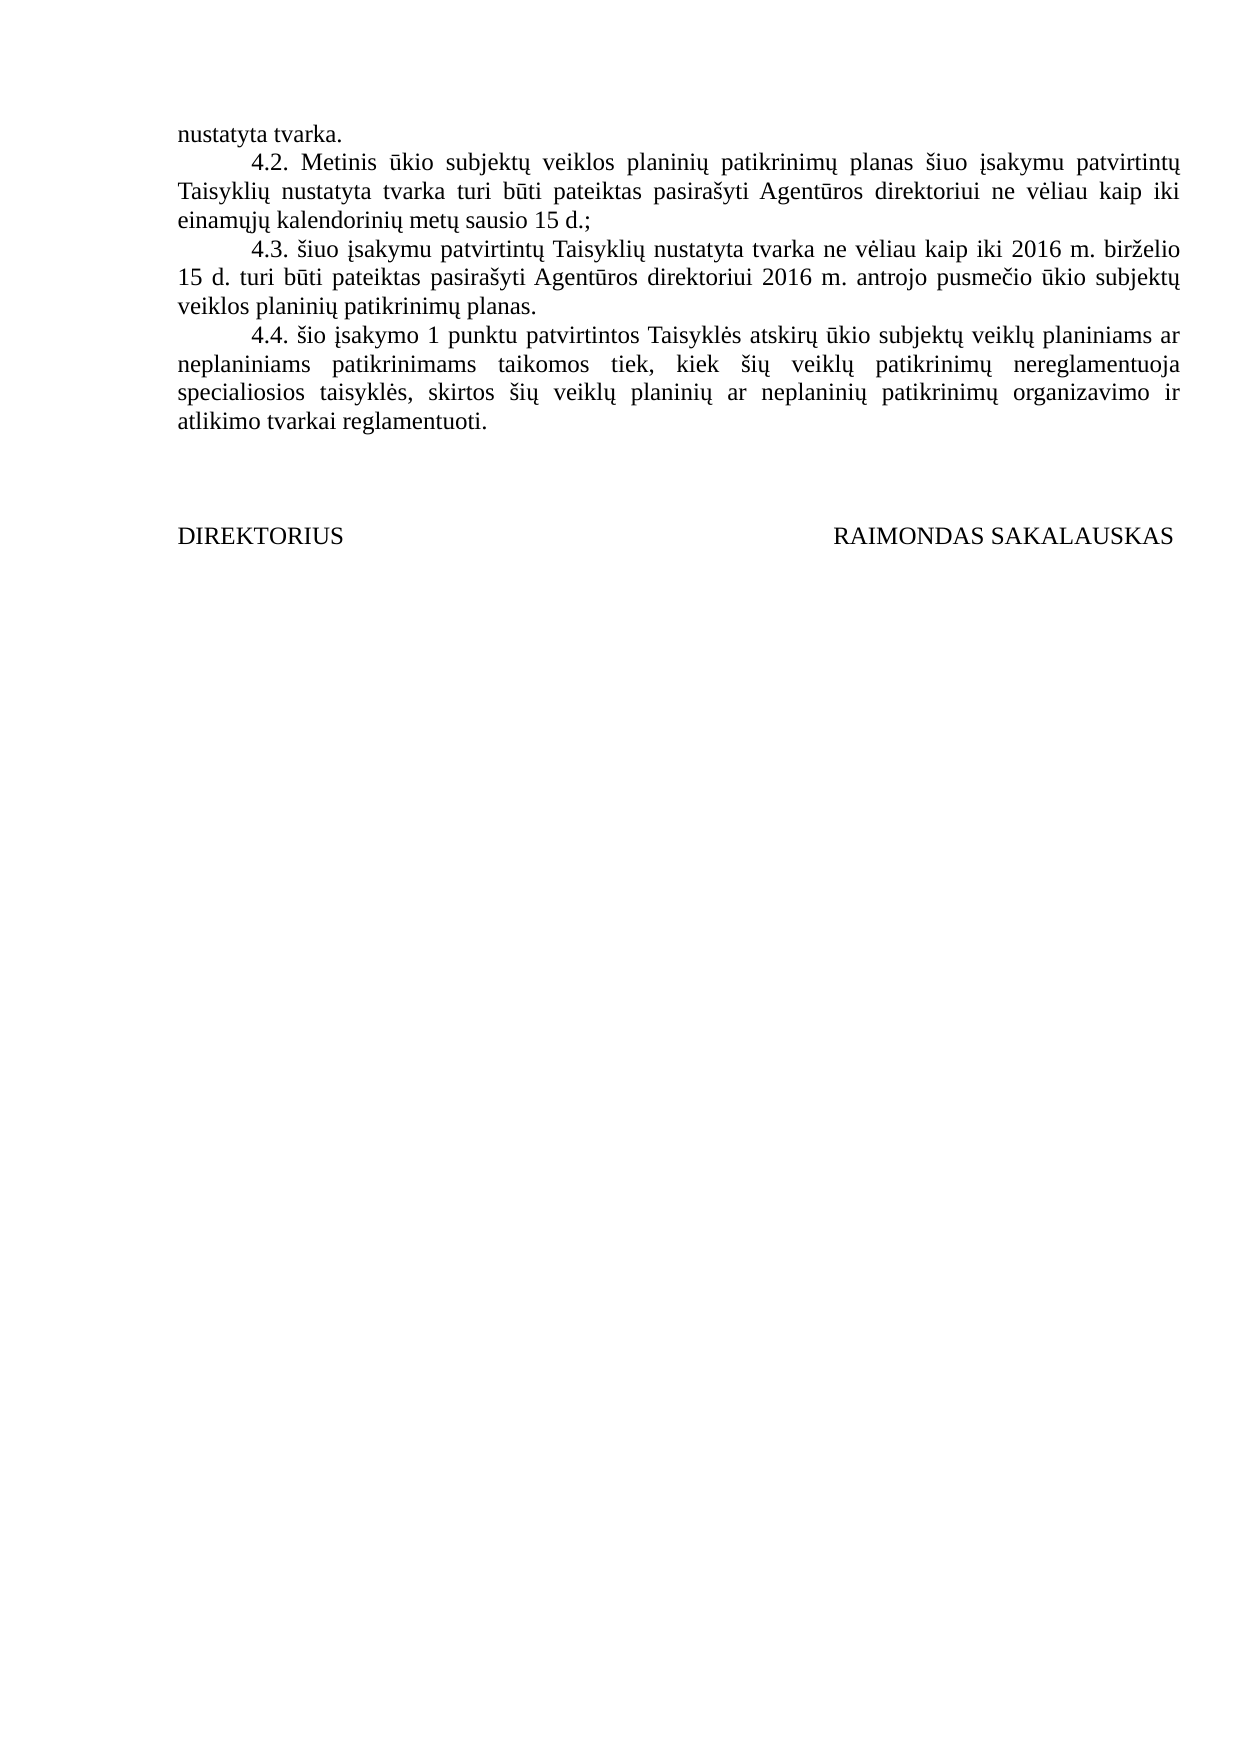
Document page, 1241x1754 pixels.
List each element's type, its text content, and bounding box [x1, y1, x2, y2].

text 4.3. šiuo įsakymu patvirtintų Taisyklių nustatyta tvarka ne vėliau kaip iki 2016 m. birželio 15 d. turi būti pateiktas pasirašyti Agentūros direktoriui 2016 m. antrojo pusmečio ūkio subjektų veiklos planinių patikrinimų planas. [177, 234, 1181, 320]
text 4.2. Metinis ūkio subjektų veiklos planinių patikrinimų planas šiuo įsakymu patvirtintų Taisyklių nustatyta tvarka turi būti pateiktas pasirašyti Agentūros direktoriui ne vėliau kaip iki einamųjų kalendorinių metų sausio 15 d.; [177, 147, 1181, 234]
text 4.4. šio įsakymo 1 punktu patvirtintos Taisyklės atskirų ūkio subjektų veiklų planiniams ar neplaniniams patikrinimams taikomos tiek, kiek šių veiklų patikrinimų nereglamentuoja specialiosios taisyklės, skirtos šių veiklų planinių ar neplaninių patikrinimų organizavimo ir atlikimo tvarkai reglamentuoti. [177, 320, 1181, 435]
text Direktorius Raimondas Sakalauskas [177, 521, 1181, 550]
text nustatyta tvarka. [177, 119, 1181, 147]
